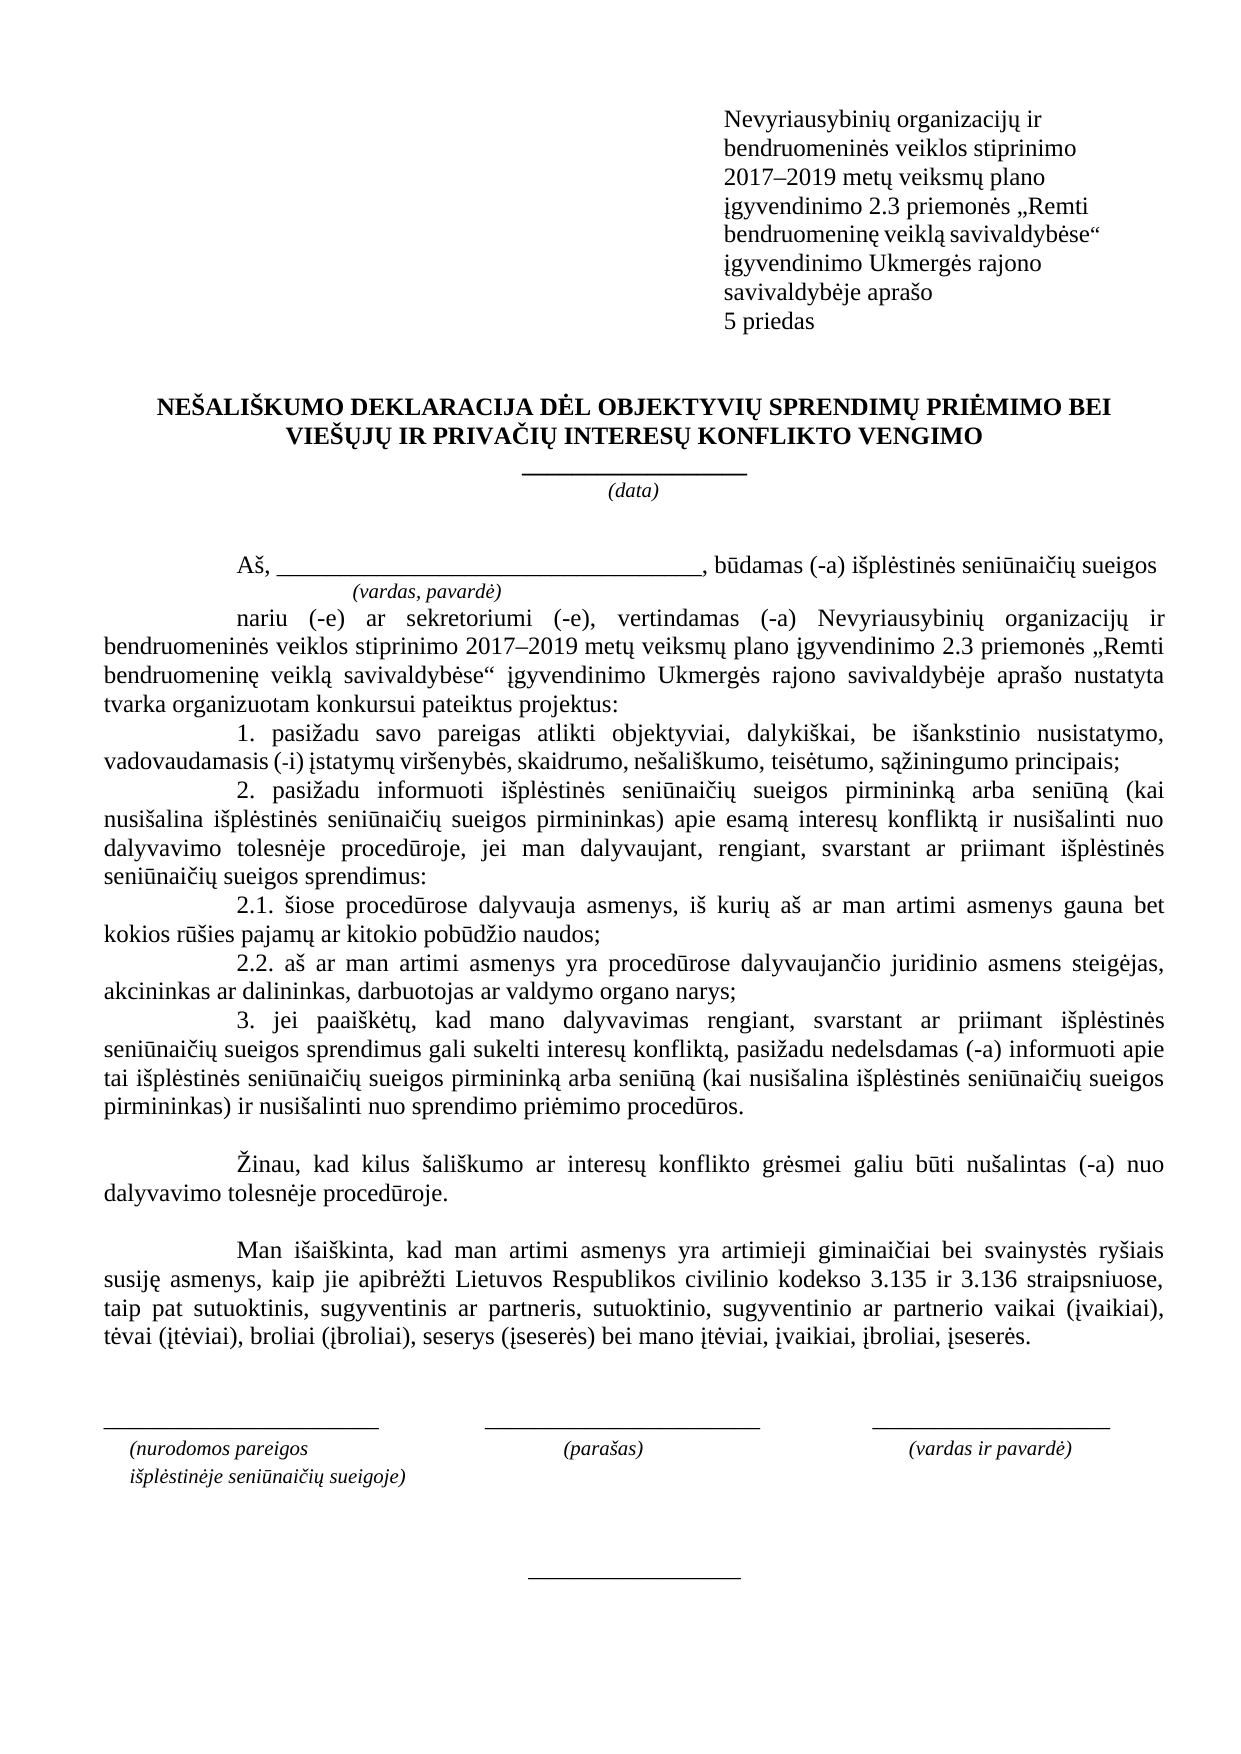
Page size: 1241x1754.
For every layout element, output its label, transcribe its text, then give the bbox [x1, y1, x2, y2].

text nariu (-e) ar sekretoriumi (-e), vertindamas (-a) Nevyriausybinių organizacijų ir bendruomeninės veiklos stiprinimo 2017–2019 metų veiksmų plano įgyvendinimo 2.3 priemonės „Remti bendruomeninę veiklą savivaldybėse“ įgyvendinimo Ukmergės rajono savivaldybėje aprašo nustatyta tvarka organizuotam konkursui pateiktus projektus: [103, 603, 1165, 718]
text išplėstinėje seniūnaičių sueigoje) [103, 1463, 1165, 1488]
text __________________ [103, 449, 1165, 478]
text 1. pasižadu savo pareigas atlikti objektyviai, dalykiškai, be išankstinio nusistatymo, vadovaudamasis (-i) įstatymų viršenybės, skaidrumo, nešališkumo, teisėtumo, sąžiningumo principais; [103, 718, 1165, 775]
text Aš, __________________________________, būdamas (-a) išplėstinės seniūnaičių sueigos [103, 550, 1165, 579]
text Nevyriausybinių organizacijų ir bendruomeninės veiklos stiprinimo 2017–2019 metų veiksmų plano įgyvendinimo 2.3 priemonės „Remti bendruomeninę veiklą savivaldybėse“ įgyvendinimo Ukmergės rajono savivaldybėje aprašo [724, 104, 1165, 306]
text 2.1. šiose procedūrose dalyvauja asmenys, iš kurių aš ar man artimi asmenys gauna bet kokios rūšies pajamų ar kitokio pobūdžio naudos; [103, 890, 1165, 948]
text Žinau, kad kilus šališkumo ar interesų konflikto grėsmei galiu būti nušalintas (-a) nuo dalyvavimo tolesnėje procedūroje. [103, 1149, 1165, 1206]
text (vardas, pavardė) [103, 579, 1165, 603]
text ______________________ ______________________ ___________________ [103, 1403, 1165, 1432]
text 2. pasižadu informuoti išplėstinės seniūnaičių sueigos pirmininką arba seniūną (kai nusišalina išplėstinės seniūnaičių sueigos pirmininkas) apie esamą interesų konfliktą ir nusišalinti nuo dalyvavimo tolesnėje procedūroje, jei man dalyvaujant, rengiant, svarstant ar priimant išplėstinės seniūnaičių sueigos sprendimus: [103, 775, 1165, 890]
text 5 priedas [694, 306, 1165, 334]
text (data) [103, 478, 1165, 502]
text _________________ [103, 1553, 1165, 1582]
text NEŠALIŠKUMO DEKLARACIJA DĖL OBJEKTYVIŲ SPRENDIMŲ PRIĖMIMO BEI VIEŠŲJŲ IR PRIVAČIŲ INTERESŲ KONFLIKTO VENGIMO [103, 392, 1165, 449]
text 2.2. aš ar man artimi asmenys yra procedūrose dalyvaujančio juridinio asmens steigėjas, akcininkas ar dalininkas, darbuotojas ar valdymo organo narys; [103, 948, 1165, 1005]
text (nurodomos pareigos (parašas) (vardas ir pavardė) [103, 1436, 1165, 1460]
text 3. jei paaiškėtų, kad mano dalyvavimas rengiant, svarstant ar priimant išplėstinės seniūnaičių sueigos sprendimus gali sukelti interesų konfliktą, pasižadu nedelsdamas (-a) informuoti apie tai išplėstinės seniūnaičių sueigos pirmininką arba seniūną (kai nusišalina išplėstinės seniūnaičių sueigos pirmininkas) ir nusišalinti nuo sprendimo priėmimo procedūros. [103, 1005, 1165, 1120]
text Man išaiškinta, kad man artimi asmenys yra artimieji giminaičiai bei svainystės ryšiais susiję asmenys, kaip jie apibrėžti Lietuvos Respublikos civilinio kodekso 3.135 ir 3.136 straipsniuose, taip pat sutuoktinis, sugyventinis ar partneris, sutuoktinio, sugyventinio ar partnerio vaikai (įvaikiai), tėvai (įtėviai), broliai (įbroliai), seserys (įseserės) bei mano įtėviai, įvaikiai, įbroliai, įseserės. [103, 1235, 1165, 1350]
